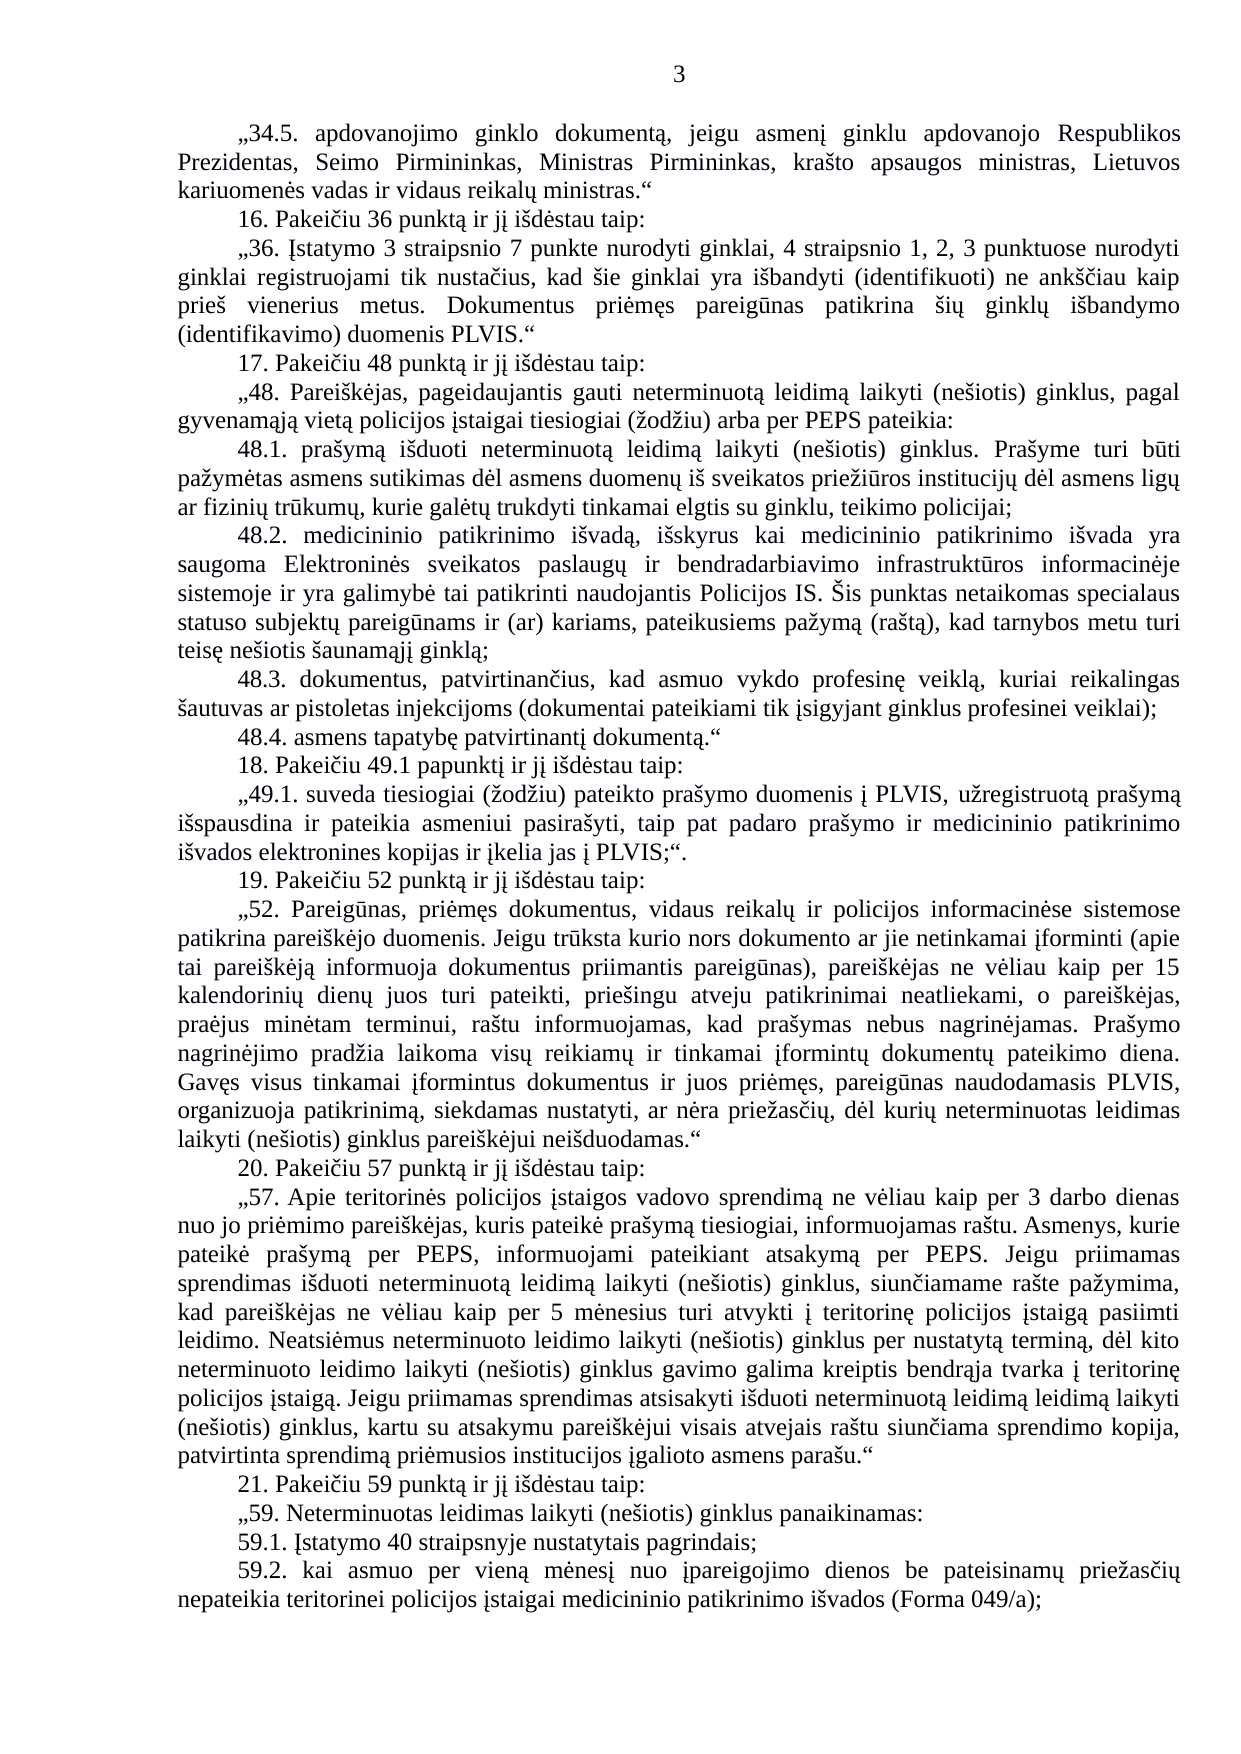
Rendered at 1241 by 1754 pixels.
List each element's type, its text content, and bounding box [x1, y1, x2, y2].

text 21. Pakeičiu 59 punktą ir jį išdėstau taip: [177, 1469, 1181, 1498]
text „59. Neterminuotas leidimas laikyti (nešiotis) ginklus panaikinamas: [177, 1498, 1181, 1527]
text 48.4. asmens tapatybę patvirtinantį dokumentą.“ [177, 722, 1181, 751]
text 17. Pakeičiu 48 punktą ir jį išdėstau taip: [177, 348, 1181, 377]
text 48.2. medicininio patikrinimo išvadą, išskyrus kai medicininio patikrinimo išvada yra saugoma Elektroninės sveikatos paslaugų ir bendradarbiavimo infrastruktūros informacinėje sistemoje ir yra galimybė tai patikrinti naudojantis Policijos IS. Šis punktas netaikomas specialaus statuso subjektų pareigūnams ir (ar) kariams, pateikusiems pažymą (raštą), kad tarnybos metu turi teisę nešiotis šaunamąjį ginklą; [177, 521, 1181, 664]
text „34.5. apdovanojimo ginklo dokumentą, jeigu asmenį ginklu apdovanojo Respublikos Prezidentas, Seimo Pirmininkas, Ministras Pirmininkas, krašto apsaugos ministras, Lietuvos kariuomenės vadas ir vidaus reikalų ministras.“ [177, 118, 1181, 204]
text „57. Apie teritorinės policijos įstaigos vadovo sprendimą ne vėliau kaip per 3 darbo dienas nuo jo priėmimo pareiškėjas, kuris pateikė prašymą tiesiogiai, informuojamas raštu. Asmenys, kurie pateikė prašymą per PEPS, informuojami pateikiant atsakymą per PEPS. Jeigu priimamas sprendimas išduoti neterminuotą leidimą laikyti (nešiotis) ginklus, siunčiamame rašte pažymima, kad pareiškėjas ne vėliau kaip per 5 mėnesius turi atvykti į teritorinę policijos įstaigą pasiimti leidimo. Neatsiėmus neterminuoto leidimo laikyti (nešiotis) ginklus per nustatytą terminą, dėl kito neterminuoto leidimo laikyti (nešiotis) ginklus gavimo galima kreiptis bendrąja tvarka į teritorinę policijos įstaigą. Jeigu priimamas sprendimas atsisakyti išduoti neterminuotą leidimą leidimą laikyti (nešiotis) ginklus, kartu su atsakymu pareiškėjui visais atvejais raštu siunčiama sprendimo kopija, patvirtinta sprendimą priėmusios institucijos įgalioto asmens parašu.“ [177, 1182, 1181, 1469]
text „49.1. suveda tiesiogiai (žodžiu) pateikto prašymo duomenis į PLVIS, užregistruotą prašymą išspausdina ir pateikia asmeniui pasirašyti, taip pat padaro prašymo ir medicininio patikrinimo išvados elektronines kopijas ir įkelia jas į PLVIS;“. [177, 779, 1181, 866]
text 19. Pakeičiu 52 punktą ir jį išdėstau taip: [177, 866, 1181, 894]
text „52. Pareigūnas, priėmęs dokumentus, vidaus reikalų ir policijos informacinėse sistemose patikrina pareiškėjo duomenis. Jeigu trūksta kurio nors dokumento ar jie netinkamai įforminti (apie tai pareiškėją informuoja dokumentus priimantis pareigūnas), pareiškėjas ne vėliau kaip per 15 kalendorinių dienų juos turi pateikti, priešingu atveju patikrinimai neatliekami, o pareiškėjas, praėjus minėtam terminui, raštu informuojamas, kad prašymas nebus nagrinėjamas. Prašymo nagrinėjimo pradžia laikoma visų reikiamų ir tinkamai įformintų dokumentų pateikimo diena. Gavęs visus tinkamai įformintus dokumentus ir juos priėmęs, pareigūnas naudodamasis PLVIS, organizuoja patikrinimą, siekdamas nustatyti, ar nėra priežasčių, dėl kurių neterminuotas leidimas laikyti (nešiotis) ginklus pareiškėjui neišduodamas.“ [177, 894, 1181, 1153]
text 16. Pakeičiu 36 punktą ir jį išdėstau taip: [177, 204, 1181, 233]
text 59.1. Įstatymo 40 straipsnyje nustatytais pagrindais; [177, 1527, 1181, 1556]
text 48.3. dokumentus, patvirtinančius, kad asmuo vykdo profesinę veiklą, kuriai reikalingas šautuvas ar pistoletas injekcijoms (dokumentai pateikiami tik įsigyjant ginklus profesinei veiklai); [177, 664, 1181, 722]
text „48. Pareiškėjas, pageidaujantis gauti neterminuotą leidimą laikyti (nešiotis) ginklus, pagal gyvenamąją vietą policijos įstaigai tiesiogiai (žodžiu) arba per PEPS pateikia: [177, 377, 1181, 434]
text 59.2. kai asmuo per vieną mėnesį nuo įpareigojimo dienos be pateisinamų priežasčių nepateikia teritorinei policijos įstaigai medicininio patikrinimo išvados (Forma 049/a); [177, 1556, 1181, 1613]
text 20. Pakeičiu 57 punktą ir jį išdėstau taip: [177, 1153, 1181, 1182]
text 18. Pakeičiu 49.1 papunktį ir jį išdėstau taip: [177, 751, 1181, 779]
text „36. Įstatymo 3 straipsnio 7 punkte nurodyti ginklai, 4 straipsnio 1, 2, 3 punktuose nurodyti ginklai registruojami tik nustačius, kad šie ginklai yra išbandyti (identifikuoti) ne ankščiau kaip prieš vienerius metus. Dokumentus priėmęs pareigūnas patikrina šių ginklų išbandymo (identifikavimo) duomenis PLVIS.“ [177, 233, 1181, 348]
text 48.1. prašymą išduoti neterminuotą leidimą laikyti (nešiotis) ginklus. Prašyme turi būti pažymėtas asmens sutikimas dėl asmens duomenų iš sveikatos priežiūros institucijų dėl asmens ligų ar fizinių trūkumų, kurie galėtų trukdyti tinkamai elgtis su ginklu, teikimo policijai; [177, 434, 1181, 521]
